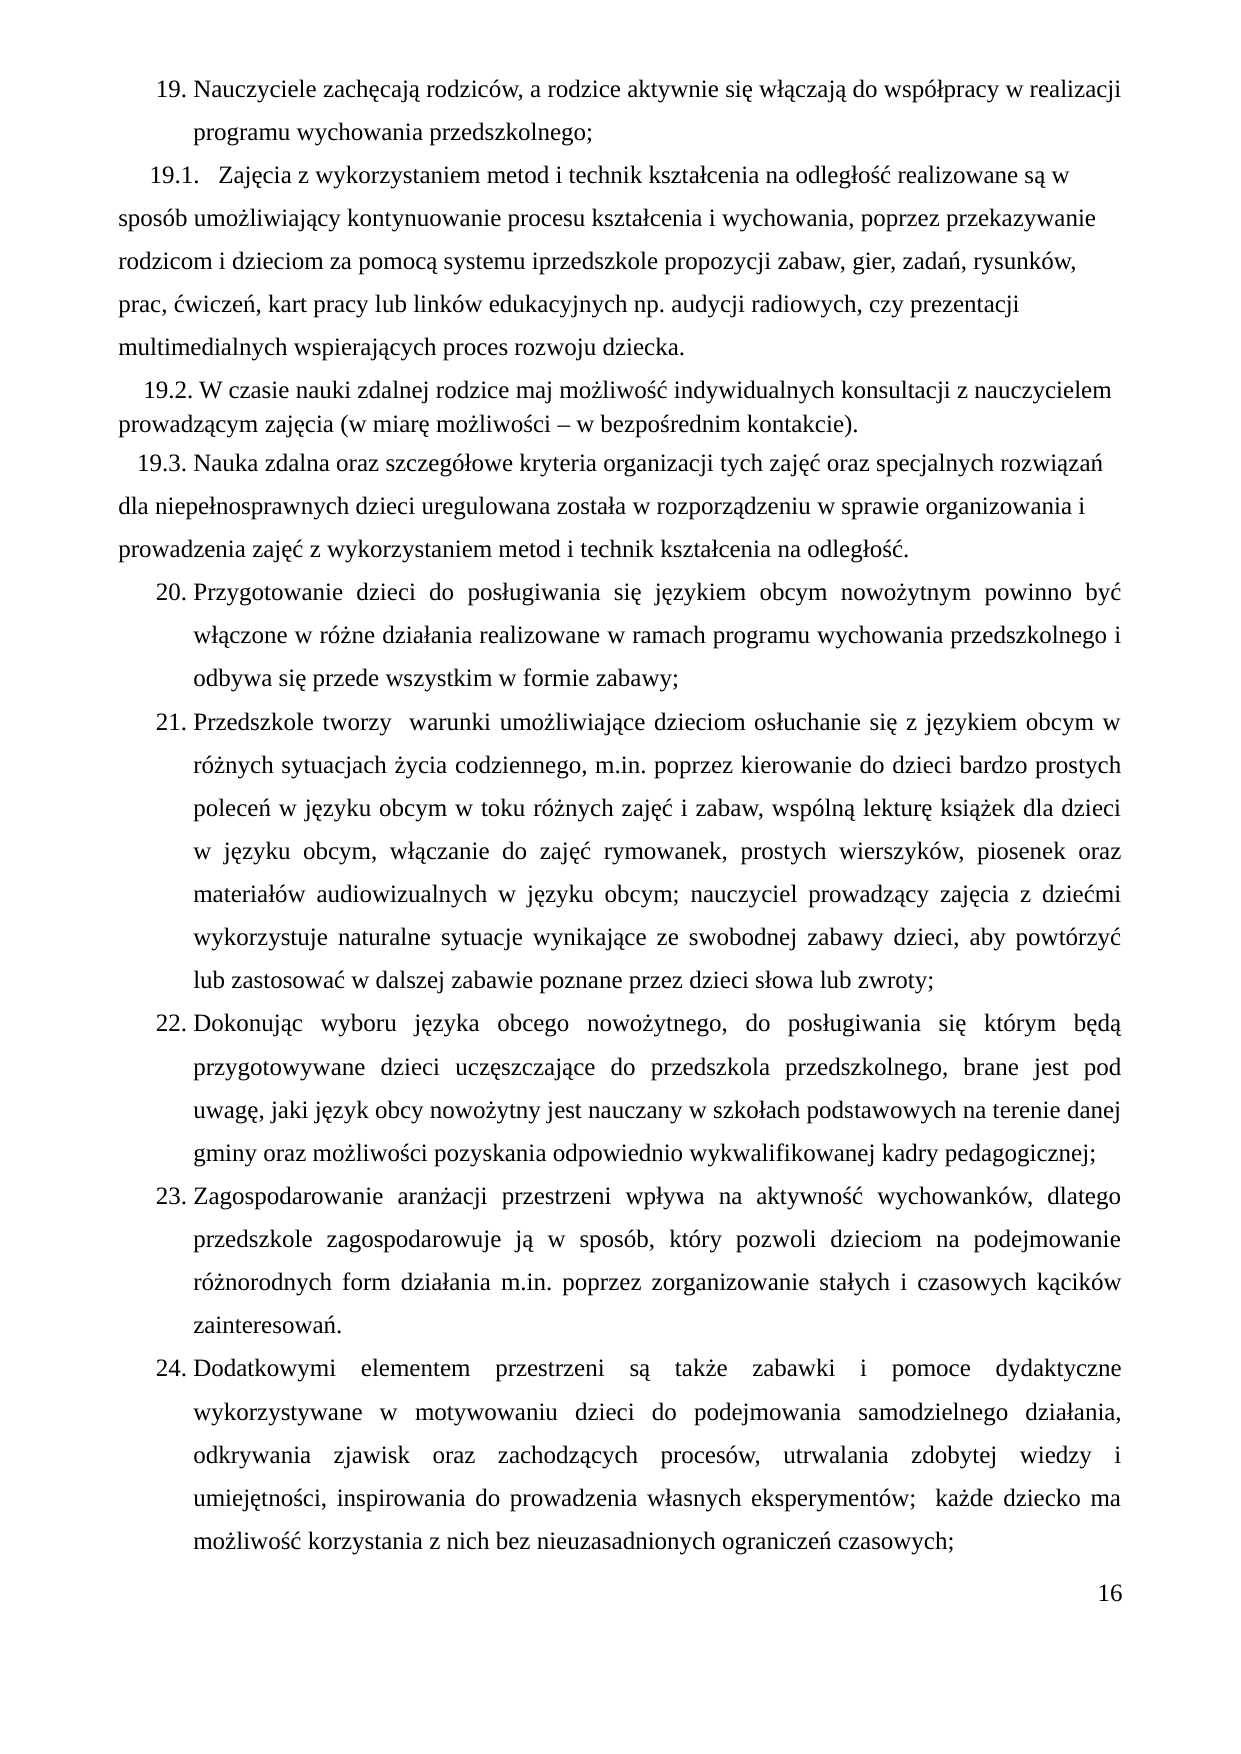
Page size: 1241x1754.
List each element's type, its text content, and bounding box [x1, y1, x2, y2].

list Nauczyciele zachęcają rodziców, a rodzice aktywnie się włączają do współpracy w realizacji programu wychowania przedszkolnego; [156, 74, 1122, 146]
list Przedszkole tworzy warunki umożliwiające dzieciom osłuchanie się z językiem obcym w różnych sytuacjach życia codziennego, m.in. poprzez kierowanie do dzieci bardzo prostych poleceń w języku obcym w toku różnych zajęć i zabaw, wspólną lekturę książek dla dzieci w języku obcym, włączanie do zajęć rymowanek, prostych wierszyków, piosenek oraz materiałów audiowizualnych w języku obcym; nauczyciel prowadzący zajęcia z dziećmi wykorzystuje naturalne sytuacje wynikające ze swobodnej zabawy dzieci, aby powtórzyć lub zastosować w dalszej zabawie poznane przez dzieci słowa lub zwroty; [156, 707, 1122, 994]
list Dokonując wyboru języka obcego nowożytnego, do posługiwania się którym będą przygotowywane dzieci uczęszczające do przedszkola przedszkolnego, brane jest pod uwagę, jaki język obcy nowożytny jest nauczany w szkołach podstawowych na terenie danej gminy oraz możliwości pozyskania odpowiednio wykwalifikowanej kadry pedagogicznej; [156, 1008, 1122, 1167]
text 19.1. Zajęcia z wykorzystaniem metod i technik kształcenia na odległość realizowane są w sposób umożliwiający kontynuowanie procesu kształcenia i wychowania, poprzez przekazywanie rodzicom i dzieciom za pomocą systemu iprzedszkole propozycji zabaw, gier, zadań, rysunków, prac, ćwiczeń, kart pracy lub linków edukacyjnych np. audycji radiowych, czy prezentacji multimedialnych wspierających proces rozwoju dziecka. [118, 160, 1122, 361]
text 19.3. Nauka zdalna oraz szczegółowe kryteria organizacji tych zajęć oraz specjalnych rozwiązań dla niepełnosprawnych dzieci uregulowana została w rozporządzeniu w sprawie organizowania i prowadzenia zajęć z wykorzystaniem metod i technik kształcenia na odległość. [118, 448, 1122, 563]
list Dodatkowymi elementem przestrzeni są także zabawki i pomoce dydaktyczne wykorzystywane w motywowaniu dzieci do podejmowania samodzielnego działania, odkrywania zjawisk oraz zachodzących procesów, utrwalania zdobytej wiedzy i umiejętności, inspirowania do prowadzenia własnych eksperymentów; każde dziecko ma możliwość korzystania z nich bez nieuzasadnionych ograniczeń czasowych; [156, 1353, 1122, 1555]
text 19.2. W czasie nauki zdalnej rodzice maj możliwość indywidualnych konsultacji z nauczycielem prowadzącym zajęcia (w miarę możliwości – w bezpośrednim kontakcie). [118, 376, 1122, 437]
list Zagospodarowanie aranżacji przestrzeni wpływa na aktywność wychowanków, dlatego przedszkole zagospodarowuje ją w sposób, który pozwoli dzieciom na podejmowanie różnorodnych form działania m.in. poprzez zorganizowanie stałych i czasowych kącików zainteresowań. [156, 1181, 1122, 1339]
list Przygotowanie dzieci do posługiwania się językiem obcym nowożytnym powinno być włączone w różne działania realizowane w ramach programu wychowania przedszkolnego i odbywa się przede wszystkim w formie zabawy; [156, 577, 1122, 692]
